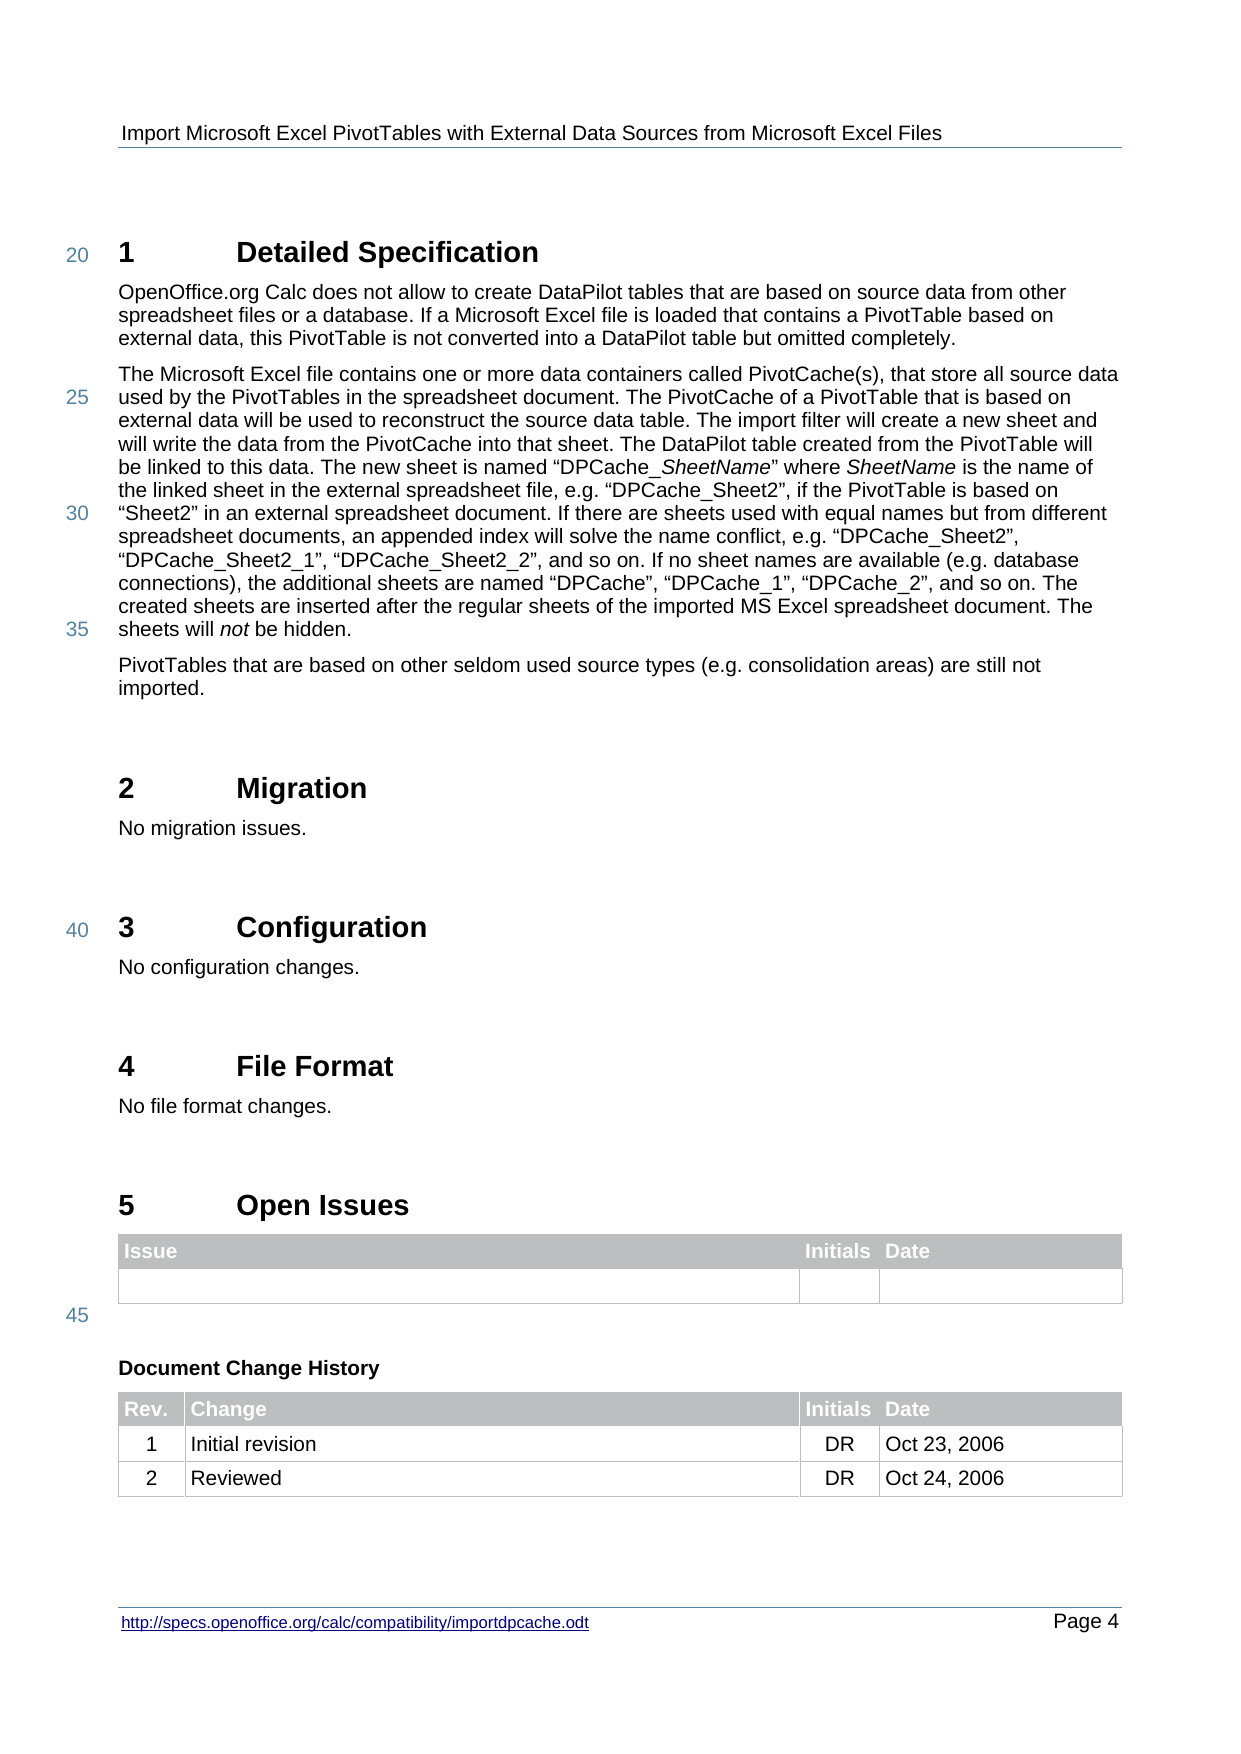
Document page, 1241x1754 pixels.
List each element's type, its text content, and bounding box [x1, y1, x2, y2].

table_cell DR [801, 1426, 879, 1461]
table_cell Reviewed [186, 1462, 799, 1496]
text The Microsoft Excel file contains one or more data containers called PivotCache(s), that store all source data used by the PivotTables in the spreadsheet document. The PivotCache of a PivotTable that is based on external data will be used to reconstruct the source data table. The import filter will create a new sheet and will write the data from the PivotCache into that sheet. The DataPilot table created from the PivotTable will be linked to this data. The new sheet is named “DPCache_SheetName” where SheetName is the name of the linked sheet in the external spreadsheet file, e.g. “DPCache_Sheet2”, if the PivotTable is based on “Sheet2” in an external spreadsheet document. If there are sheets used with equal names but from different spreadsheet documents, an appended index will solve the name conflict, e.g. “DPCache_Sheet2”, “DPCache_Sheet2_1”, “DPCache_Sheet2_2”, and so on. If no sheet names are available (e.g. database connections), the additional sheets are named “DPCache”, “DPCache_1”, “DPCache_2”, and so on. The created sheets are inserted after the regular sheets of the imported MS Excel spreadsheet document. The sheets will not be hidden. [118, 362, 1122, 641]
subtitle Detailed Specification [118, 236, 1122, 268]
text No configuration changes. [118, 955, 1122, 978]
table_header Issue [118, 1234, 799, 1268]
subtitle File Format [118, 1050, 1122, 1083]
table_cell DR [801, 1462, 879, 1496]
table_cell [800, 1269, 879, 1303]
table_cell Oct 23, 2006 [880, 1426, 1122, 1461]
subtitle Document Change History [118, 1356, 1122, 1379]
table_cell [880, 1269, 1122, 1303]
text PivotTables that are based on other seldom used source types (e.g. consolidation areas) are still not imported. [118, 654, 1122, 700]
subtitle Migration [118, 772, 1122, 804]
table_header Initials [800, 1392, 879, 1426]
text No migration issues. [118, 816, 1122, 839]
table_cell 2 [119, 1462, 184, 1496]
table_cell 1 [119, 1426, 184, 1461]
table_header Date [879, 1234, 1122, 1268]
text No file format changes. [118, 1094, 1122, 1118]
table_header Date [879, 1392, 1122, 1426]
table_cell [119, 1269, 799, 1303]
text OpenOffice.org Calc does not allow to create DataPilot tables that are based on source data from other spreadsheet files or a database. If a Microsoft Excel file is loaded that contains a PivotTable based on external data, this PivotTable is not converted into a DataPilot table but omitted completely. [118, 280, 1122, 350]
subtitle Configuration [118, 911, 1122, 943]
table_header Change [185, 1392, 799, 1426]
table_cell Oct 24, 2006 [880, 1462, 1122, 1496]
table_header Initials [799, 1234, 879, 1268]
table_header Rev. [118, 1392, 184, 1426]
table_cell Initial revision [186, 1426, 799, 1461]
subtitle Open Issues [118, 1189, 1122, 1222]
